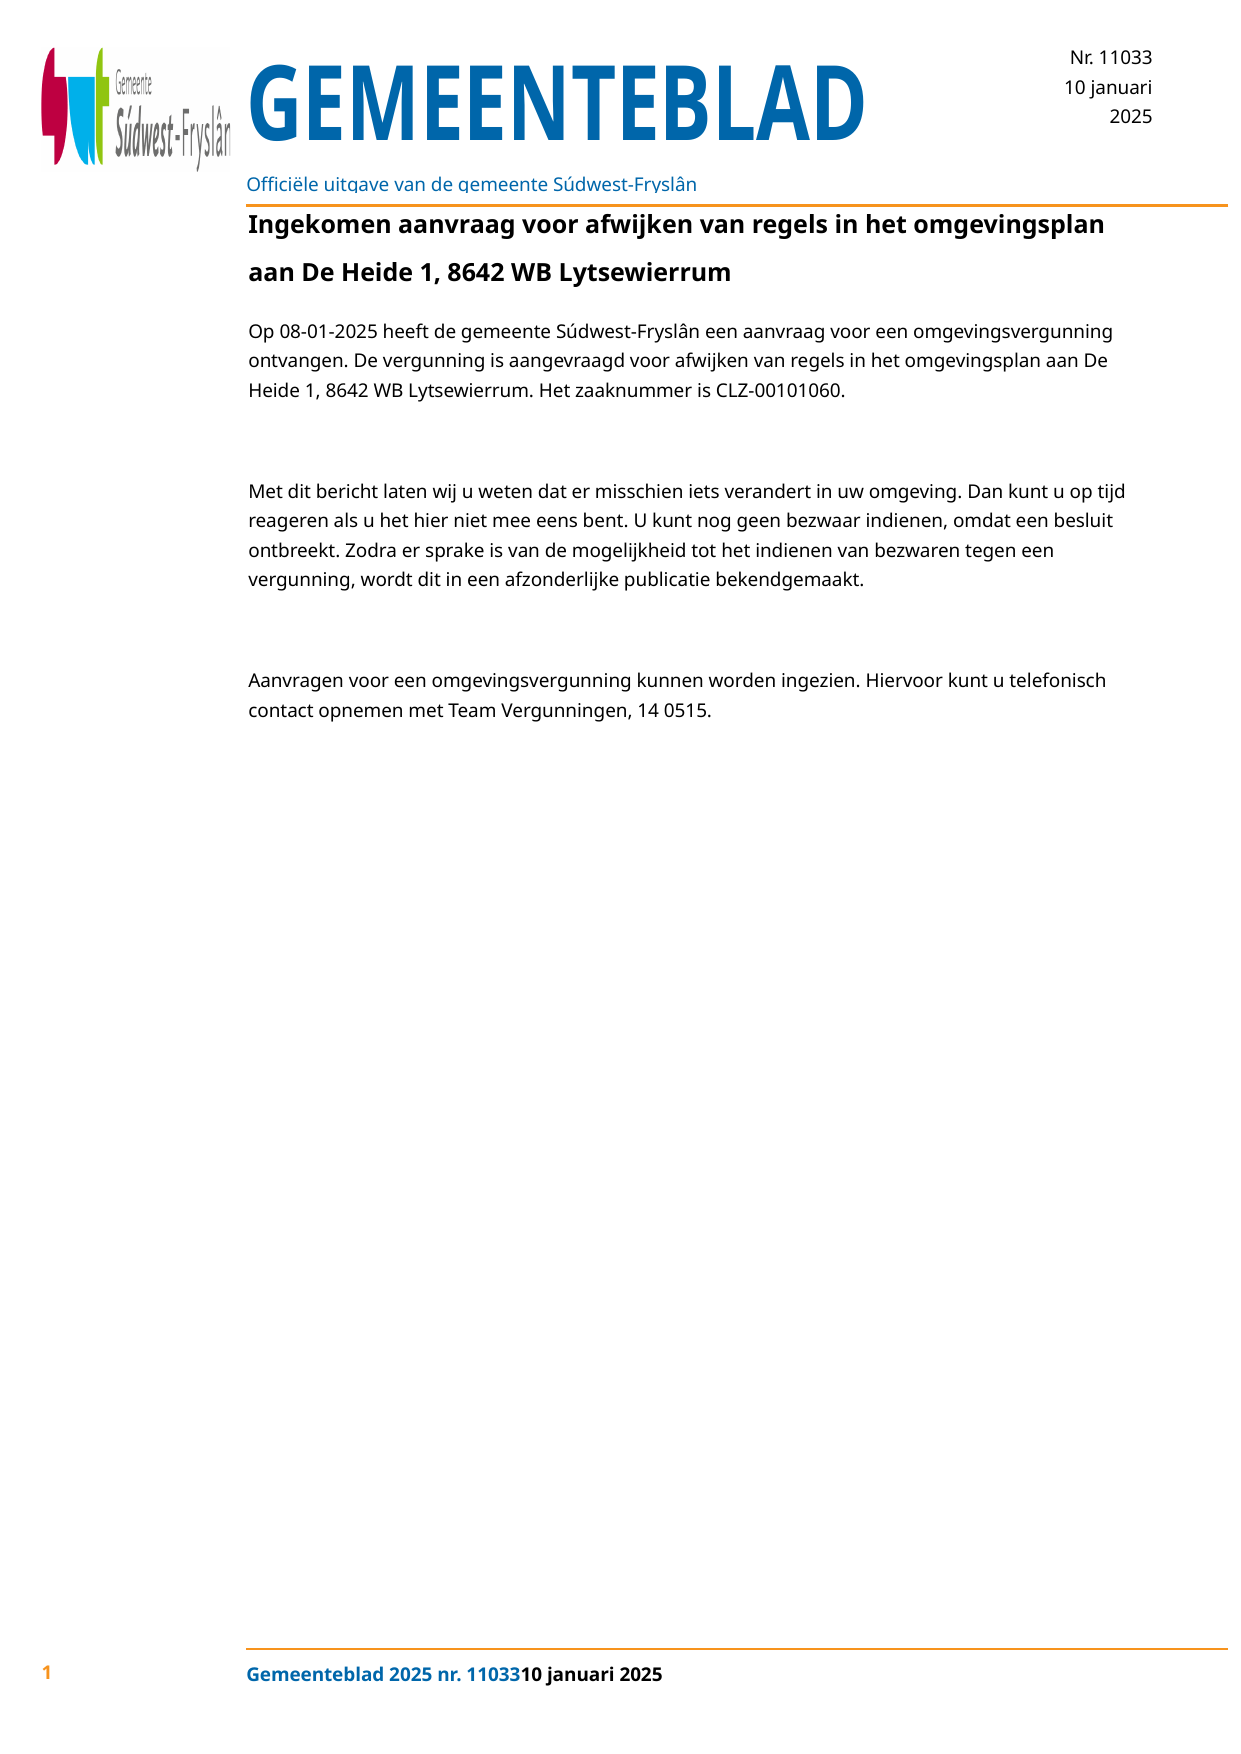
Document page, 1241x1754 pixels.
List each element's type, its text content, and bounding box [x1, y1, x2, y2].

text Op 08-01-2025 heeft de gemeente Súdwest-Fryslân een aanvraag voor een omgevingsvergunning ontvangen. De vergunning is aangevraagd voor afwijken van regels in het omgevingsplan aan De Heide 1, 8642 WB Lytsewierrum. Het zaaknummer is CLZ-00101060. [248, 318, 1152, 403]
picture [41, 47, 231, 172]
text Aanvragen voor een omgevingsvergunning kunnen worden ingezien. Hiervoor kunt u telefonisch contact opnemen met Team Vergunningen, 14 0515. [248, 667, 1152, 723]
text Ingekomen aanvraag voor afwijken van regels in het omgevingsplan aan De Heide 1, 8642 WB Lytsewierrum [248, 207, 1152, 288]
text Met dit bericht laten wij u weten dat er misschien iets verandert in uw omgeving. Dan kunt u op tijd reageren als u het hier niet mee eens bent. U kunt nog geen bezwaar indienen, omdat een besluit ontbreekt. Zodra er sprake is van de mogelijkheid tot het indienen van bezwaren tegen een vergunning, wordt dit in een afzonderlijke publicatie bekendgemaakt. [248, 478, 1152, 592]
